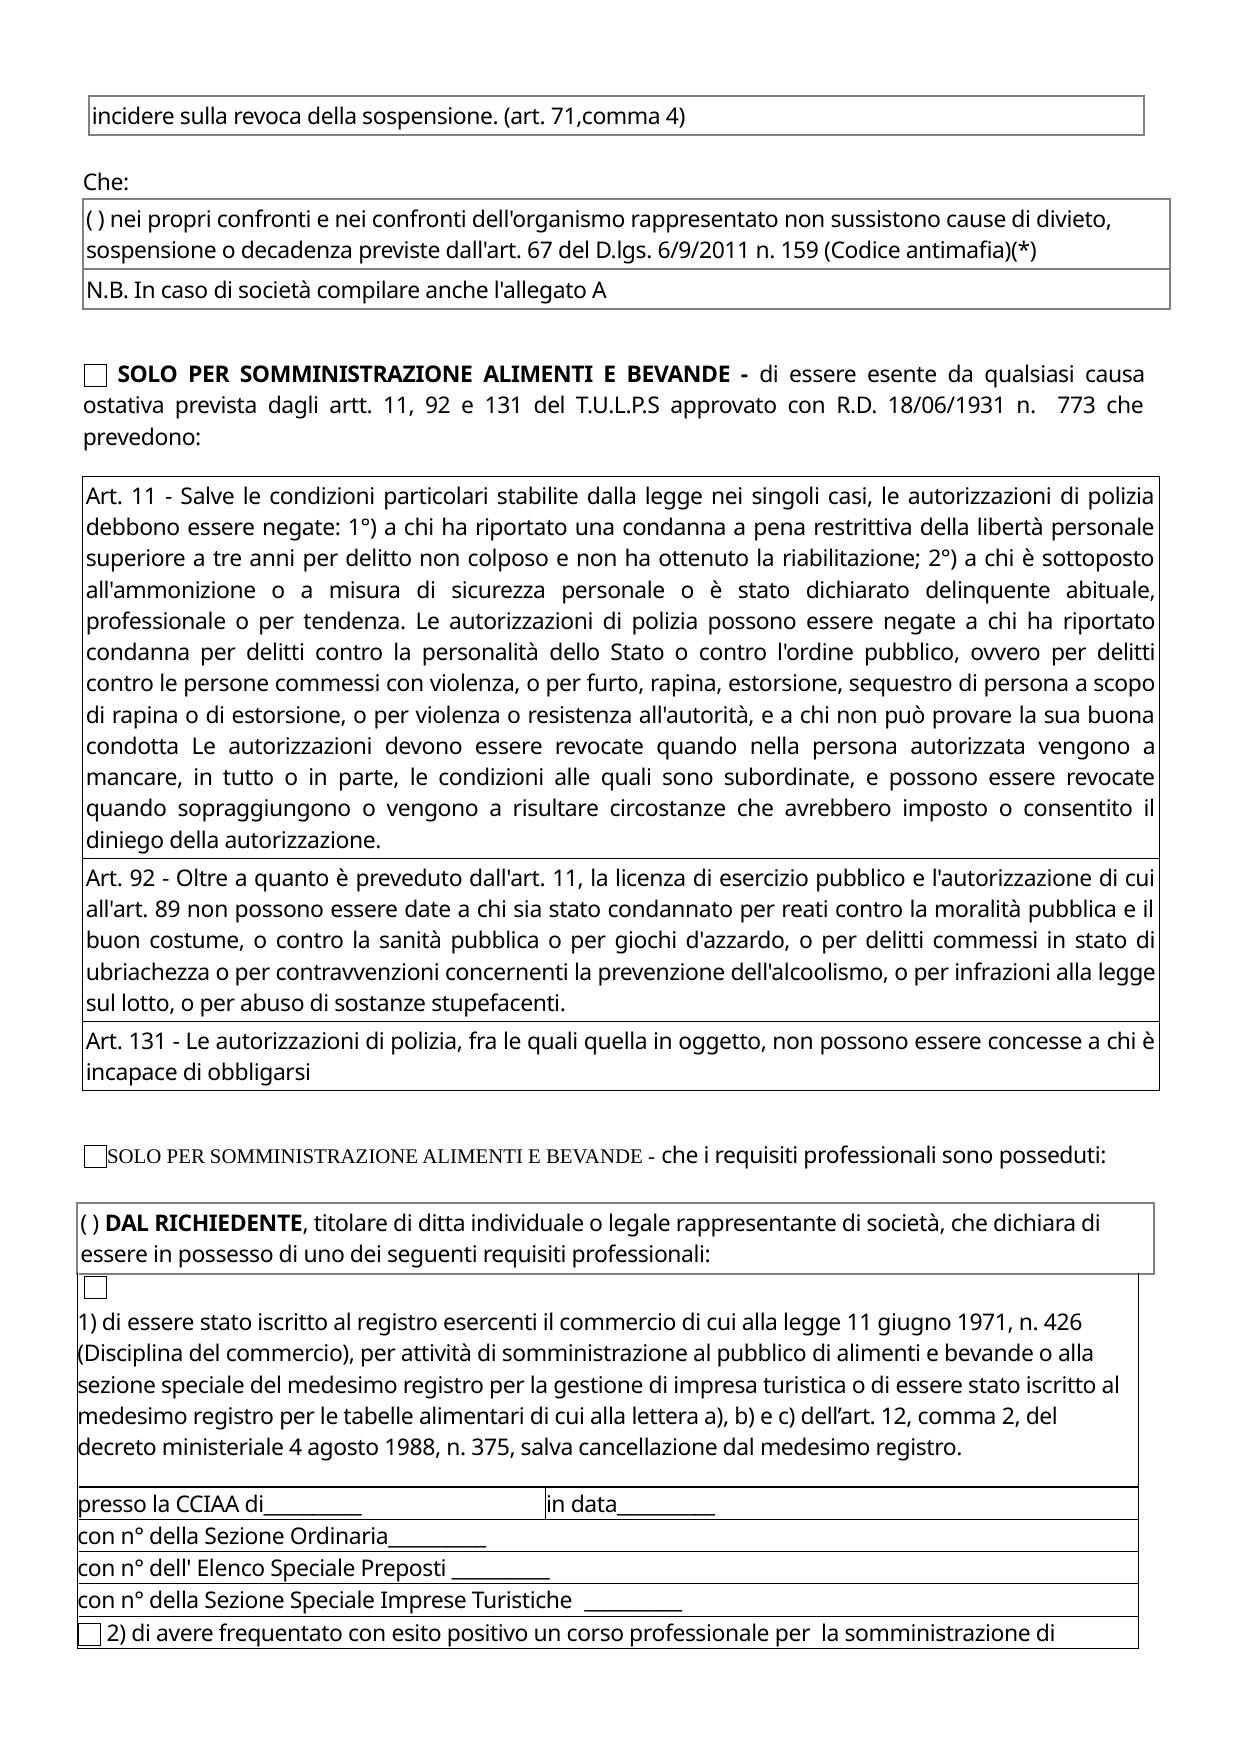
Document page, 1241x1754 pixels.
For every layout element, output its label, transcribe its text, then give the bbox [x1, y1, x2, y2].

table_cell presso la CCIAA di__________ [78, 1487, 545, 1519]
table_cell [1144, 1583, 1154, 1616]
text SOLO PER SOMMINISTRAZIONE ALIMENTI E BEVANDE - di essere esente da qualsiasi causa ostativa prevista dagli artt. 11, 92 e 131 del T.U.L.P.S approvato con R.D. 18/06/1931 n. 773 che prevedono: [83, 358, 1145, 452]
table_header ( ) nei propri confronti e nei confronti dell'organismo rappresentato non sussistono cause di divieto, sospensione o decadenza previste dall'art. 67 del D.lgs. 6/9/2011 n. 159 (Codice antimafia)(*) [84, 200, 1169, 268]
table_cell [1139, 1519, 1144, 1551]
table_cell N.B. In caso di società compilare anche l'allegato A [84, 270, 1169, 308]
table_cell [1139, 1275, 1144, 1486]
table_cell [1139, 1583, 1144, 1616]
table_cell 2) di avere frequentato con esito positivo un corso professionale per la somministrazione di [78, 1617, 1138, 1648]
table_cell [1144, 1486, 1154, 1519]
table_header ( ) DAL RICHIEDENTE, titolare di ditta individuale o legale rappresentante di società, che dichiara di essere in possesso di uno dei seguenti requisiti professionali: [78, 1204, 1153, 1273]
table_cell [1139, 1616, 1144, 1648]
text SOLO PER SOMMINISTRAZIONE ALIMENTI E BEVANDE - che i requisiti professionali sono posseduti: [83, 1139, 1145, 1171]
table_cell incidere sulla revoca della sospensione. (art. 71,comma 4) [90, 97, 1143, 134]
text Che: [83, 166, 1145, 197]
table_header [86, 92, 1144, 139]
table_cell [1139, 1486, 1144, 1519]
table_cell in data__________ [546, 1488, 1138, 1519]
table_cell [1144, 1519, 1154, 1551]
table_cell Art. 92 - Oltre a quanto è preveduto dall'art. 11, la licenza di esercizio pubblico e l'autorizzazione di cui all'art. 89 non possono essere date a chi sia stato condannato per reati contro la moralità pubblica e il buon costume, o contro la sanità pubblica o per giochi d'azzardo, o per delitti commessi in stato di ubriachezza o per contravvenzioni concernenti la prevenzione dell'alcoolismo, o per infrazioni alla legge sul lotto, o per abuso di sostanze stupefacenti. [83, 859, 1159, 1021]
table_header Art. 11 - Salve le condizioni particolari stabilite dalla legge nei singoli casi, le autorizzazioni di polizia debbono essere negate: 1°) a chi ha riportato una condanna a pena restrittiva della libertà personale superiore a tre anni per delitto non colposo e non ha ottenuto la riabilitazione; 2°) a chi è sottoposto all'ammonizione o a misura di sicurezza personale o è stato dichiarato delinquente abituale, professionale o per tendenza. Le autorizzazioni di polizia possono essere negate a chi ha riportato condanna per delitti contro la personalità dello Stato o contro l'ordine pubblico, ovvero per delitti contro le persone commessi con violenza, o per furto, rapina, estorsione, sequestro di persona a scopo di rapina o di estorsione, o per violenza o resistenza all'autorità, e a chi non può provare la sua buona condotta Le autorizzazioni devono essere revocate quando nella persona autorizzata vengono a mancare, in tutto o in parte, le condizioni alle quali sono subordinate, e possono essere revocate quando sopraggiungono o vengono a risultare circostanze che avrebbero imposto o consentito il diniego della autorizzazione. [83, 477, 1159, 858]
table_cell 1) di essere stato iscritto al registro esercenti il commercio di cui alla legge 11 giugno 1971, n. 426 (Disciplina del commercio), per attività di somministrazione al pubblico di alimenti e bevande o alla sezione speciale del medesimo registro per la gestione di impresa turistica o di essere stato iscritto al medesimo registro per le tabelle alimentari di cui alla lettera a), b) e c) dell’art. 12, comma 2, del decreto ministeriale 4 agosto 1988, n. 375, salva cancellazione dal medesimo registro. [78, 1274, 1138, 1486]
table_cell [1144, 1275, 1154, 1486]
table_cell Art. 131 - Le autorizzazioni di polizia, fra le quali quella in oggetto, non possono essere concesse a chi è incapace di obbligarsi [83, 1022, 1159, 1090]
table_cell con n° della Sezione Ordinaria__________ [78, 1520, 1138, 1551]
table_cell [1144, 1551, 1154, 1583]
table_cell [1139, 1551, 1144, 1583]
table_cell con n° della Sezione Speciale Imprese Turistiche __________ [78, 1584, 1138, 1616]
table_cell [1144, 1616, 1154, 1648]
table_header [83, 89, 1147, 142]
table_cell con n° dell' Elenco Speciale Preposti __________ [78, 1552, 1138, 1583]
